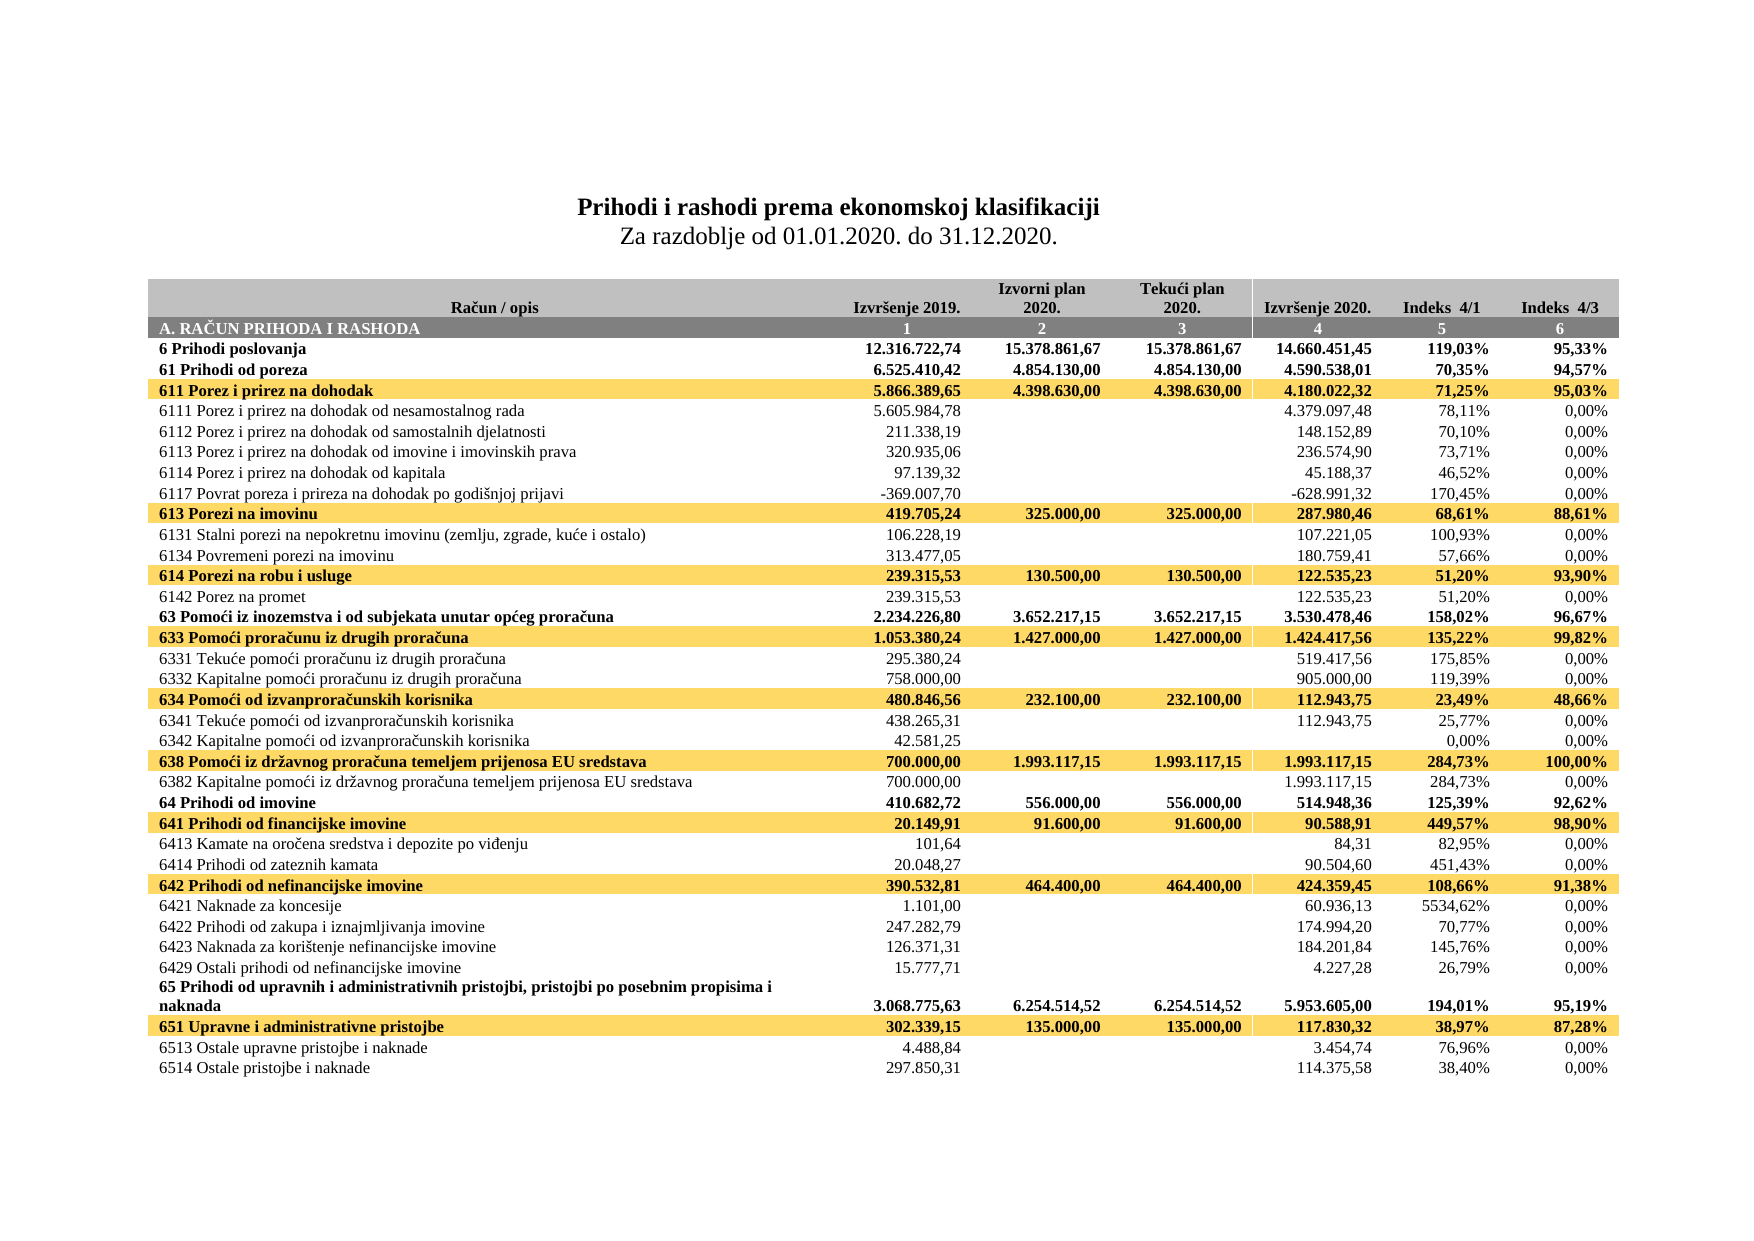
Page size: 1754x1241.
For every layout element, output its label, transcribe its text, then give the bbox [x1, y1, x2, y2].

table_cell 184.201,84 [1253, 936, 1383, 956]
table_cell 6.525.410,42 [842, 358, 972, 379]
table_cell 91.600,00 [1112, 812, 1252, 833]
table_cell 108,66% [1383, 874, 1501, 894]
table_cell [972, 771, 1112, 791]
table_cell 3.530.478,46 [1253, 606, 1383, 626]
table_cell 148.152,89 [1253, 420, 1383, 441]
table_cell 3 [1112, 317, 1252, 338]
table_cell 1.101,00 [842, 895, 972, 915]
table_cell [972, 1036, 1112, 1057]
table_cell [972, 915, 1112, 936]
table_cell 295.380,24 [842, 647, 972, 668]
table_cell 4.227,28 [1253, 956, 1383, 977]
table_cell [1112, 544, 1252, 564]
table_cell 1.053.380,24 [842, 626, 972, 647]
table_cell 1.993.117,15 [1253, 750, 1383, 771]
table_cell 6 Prihodi poslovanja [148, 338, 842, 358]
table_cell 92,62% [1501, 791, 1619, 812]
table_cell 438.265,31 [842, 709, 972, 729]
table_cell 119,03% [1383, 338, 1501, 358]
table_cell 84,31 [1253, 833, 1383, 853]
table_cell 158,02% [1383, 606, 1501, 626]
table_cell 641 Prihodi od financijske imovine [148, 812, 842, 833]
table_header Tekući plan 2020. [1112, 279, 1252, 317]
table_cell 232.100,00 [1112, 688, 1252, 709]
table_cell 0,00% [1501, 956, 1619, 977]
table_cell 464.400,00 [972, 874, 1112, 894]
table_cell 95,19% [1501, 977, 1619, 1015]
table_cell 451,43% [1383, 853, 1501, 874]
table_header Izvršenje 2019. [842, 279, 972, 317]
table_cell 634 Pomoći od izvanproračunskih korisnika [148, 688, 842, 709]
table_cell 3.068.775,63 [842, 977, 972, 1015]
table_cell 390.532,81 [842, 874, 972, 894]
table_cell 23,49% [1383, 688, 1501, 709]
table_cell 519.417,56 [1253, 647, 1383, 668]
table_cell 25,77% [1383, 709, 1501, 729]
table_cell [1112, 441, 1252, 461]
table_cell 6513 Ostale upravne pristojbe i naknade [148, 1036, 842, 1057]
table_cell 107.221,05 [1253, 523, 1383, 544]
table_cell 122.535,23 [1253, 565, 1383, 585]
table_header Račun / opis [148, 279, 842, 317]
table_cell [1112, 585, 1252, 606]
table_cell 0,00% [1501, 730, 1619, 750]
table_cell 1.993.117,15 [1253, 771, 1383, 791]
table_cell [1112, 461, 1252, 482]
table_cell 6342 Kapitalne pomoći od izvanproračunskih korisnika [148, 730, 842, 750]
table_cell 0,00% [1501, 544, 1619, 564]
table_cell 6134 Povremeni porezi na imovinu [148, 544, 842, 564]
table_cell [972, 1057, 1112, 1077]
table_cell [972, 853, 1112, 874]
table_cell 651 Upravne i administrativne pristojbe [148, 1015, 842, 1036]
table_cell 638 Pomoći iz državnog proračuna temeljem prijenosa EU sredstava [148, 750, 842, 771]
table_cell 26,79% [1383, 956, 1501, 977]
table_cell 15.777,71 [842, 956, 972, 977]
table_cell 135.000,00 [1112, 1015, 1252, 1036]
table_cell 15.378.861,67 [1112, 338, 1252, 358]
table_cell 424.359,45 [1253, 874, 1383, 894]
table_cell 12.316.722,74 [842, 338, 972, 358]
table_cell 135.000,00 [972, 1015, 1112, 1036]
table_cell 0,00% [1501, 647, 1619, 668]
table_cell 4 [1253, 317, 1383, 338]
table_cell 1.993.117,15 [1112, 750, 1252, 771]
table_cell 91,38% [1501, 874, 1619, 894]
table_cell 126.371,31 [842, 936, 972, 956]
table_cell [1112, 1036, 1252, 1057]
table_cell 700.000,00 [842, 750, 972, 771]
table_cell 45.188,37 [1253, 461, 1383, 482]
table_cell 6111 Porez i prirez na dohodak od nesamostalnog rada [148, 400, 842, 420]
table_cell 302.339,15 [842, 1015, 972, 1036]
table_cell 0,00% [1501, 771, 1619, 791]
table_cell 6423 Naknada za korištenje nefinancijske imovine [148, 936, 842, 956]
table_cell 0,00% [1501, 915, 1619, 936]
table_cell 61 Prihodi od poreza [148, 358, 842, 379]
table_cell 6413 Kamate na oročena sredstva i depozite po viđenju [148, 833, 842, 853]
table_cell 1 [842, 317, 972, 338]
table_cell 3.454,74 [1253, 1036, 1383, 1057]
table_header Izvorni plan 2020. [972, 279, 1112, 317]
table_cell 5534,62% [1383, 895, 1501, 915]
table_cell 4.590.538,01 [1253, 358, 1383, 379]
text Prihodi i rashodi prema ekonomskoj klasifikaciji [148, 192, 1529, 221]
table_header Indeks 4/3 [1501, 279, 1619, 317]
table_cell [1112, 400, 1252, 420]
table_cell 95,33% [1501, 338, 1619, 358]
table_cell 6.254.514,52 [972, 977, 1112, 1015]
table_cell 87,28% [1501, 1015, 1619, 1036]
table_cell 6332 Kapitalne pomoći proračunu iz drugih proračuna [148, 668, 842, 688]
table_cell 284,73% [1383, 771, 1501, 791]
table_cell 6341 Tekuće pomoći od izvanproračunskih korisnika [148, 709, 842, 729]
table_cell 514.948,36 [1253, 791, 1383, 812]
table_cell 119,39% [1383, 668, 1501, 688]
table_cell 1.427.000,00 [972, 626, 1112, 647]
table_cell 42.581,25 [842, 730, 972, 750]
table_cell 180.759,41 [1253, 544, 1383, 564]
table_cell 410.682,72 [842, 791, 972, 812]
table_cell 96,67% [1501, 606, 1619, 626]
table_cell 905.000,00 [1253, 668, 1383, 688]
table_cell [1253, 730, 1383, 750]
table_cell 2 [972, 317, 1112, 338]
table_cell 98,90% [1501, 812, 1619, 833]
table_cell [1112, 523, 1252, 544]
table_cell 174.994,20 [1253, 915, 1383, 936]
table_cell 464.400,00 [1112, 874, 1252, 894]
table_cell 1.424.417,56 [1253, 626, 1383, 647]
table_cell 14.660.451,45 [1253, 338, 1383, 358]
table_cell 6514 Ostale pristojbe i naknade [148, 1057, 842, 1077]
table_cell 0,00% [1501, 461, 1619, 482]
table_cell 70,77% [1383, 915, 1501, 936]
table_cell 100,93% [1383, 523, 1501, 544]
table_cell 94,57% [1501, 358, 1619, 379]
table_cell 3.652.217,15 [972, 606, 1112, 626]
table_cell 0,00% [1501, 523, 1619, 544]
table_cell 170,45% [1383, 482, 1501, 503]
table_cell 135,22% [1383, 626, 1501, 647]
table_cell [1112, 668, 1252, 688]
table_cell 611 Porez i prirez na dohodak [148, 379, 842, 399]
table_cell 112.943,75 [1253, 709, 1383, 729]
table_cell 239.315,53 [842, 565, 972, 585]
table_cell 101,64 [842, 833, 972, 853]
table_cell 6422 Prihodi od zakupa i iznajmljivanja imovine [148, 915, 842, 936]
table_cell 1.993.117,15 [972, 750, 1112, 771]
table_cell 419.705,24 [842, 503, 972, 523]
table_cell 297.850,31 [842, 1057, 972, 1077]
table_cell 642 Prihodi od nefinancijske imovine [148, 874, 842, 894]
table_cell 5.953.605,00 [1253, 977, 1383, 1015]
table_cell 6112 Porez i prirez na dohodak od samostalnih djelatnosti [148, 420, 842, 441]
table_cell 556.000,00 [1112, 791, 1252, 812]
table_cell [1112, 771, 1252, 791]
table_cell 449,57% [1383, 812, 1501, 833]
table_cell [972, 523, 1112, 544]
table_cell 613 Porezi na imovinu [148, 503, 842, 523]
table_cell [1112, 647, 1252, 668]
table_cell 90.588,91 [1253, 812, 1383, 833]
table_cell [1112, 936, 1252, 956]
table_cell [972, 895, 1112, 915]
table_cell A. RAČUN PRIHODA I RASHODA [148, 317, 842, 338]
table_cell 325.000,00 [1112, 503, 1252, 523]
table_cell [972, 709, 1112, 729]
table_cell 0,00% [1501, 420, 1619, 441]
table_cell 6131 Stalni porezi na nepokretnu imovinu (zemlju, zgrade, kuće i ostalo) [148, 523, 842, 544]
table_cell 97.139,32 [842, 461, 972, 482]
table_cell 46,52% [1383, 461, 1501, 482]
table_cell 6142 Porez na promet [148, 585, 842, 606]
table_cell [972, 461, 1112, 482]
table_cell 130.500,00 [972, 565, 1112, 585]
table_cell [972, 956, 1112, 977]
table_cell 93,90% [1501, 565, 1619, 585]
table_cell 325.000,00 [972, 503, 1112, 523]
table_cell [972, 420, 1112, 441]
table_cell 117.830,32 [1253, 1015, 1383, 1036]
table_cell 700.000,00 [842, 771, 972, 791]
table_cell 6331 Tekuće pomoći proračunu iz drugih proračuna [148, 647, 842, 668]
table_cell [1112, 833, 1252, 853]
table_cell 130.500,00 [1112, 565, 1252, 585]
table_cell 247.282,79 [842, 915, 972, 936]
table_cell 5.605.984,78 [842, 400, 972, 420]
table_cell 6.254.514,52 [1112, 977, 1252, 1015]
table_cell 0,00% [1501, 400, 1619, 420]
table_cell 633 Pomoći proračunu iz drugih proračuna [148, 626, 842, 647]
table_cell 145,76% [1383, 936, 1501, 956]
table_cell 60.936,13 [1253, 895, 1383, 915]
table_cell 4.488,84 [842, 1036, 972, 1057]
table_cell 112.943,75 [1253, 688, 1383, 709]
table_cell 194,01% [1383, 977, 1501, 1015]
table_cell 239.315,53 [842, 585, 972, 606]
table_cell 82,95% [1383, 833, 1501, 853]
table_cell 1.427.000,00 [1112, 626, 1252, 647]
table_cell 20.149,91 [842, 812, 972, 833]
table_cell 0,00% [1501, 441, 1619, 461]
table_cell 38,97% [1383, 1015, 1501, 1036]
table_header Izvršenje 2020. [1253, 279, 1383, 317]
table_cell 91.600,00 [972, 812, 1112, 833]
table_cell 232.100,00 [972, 688, 1112, 709]
table_cell 73,71% [1383, 441, 1501, 461]
table_cell [1112, 895, 1252, 915]
table_cell 313.477,05 [842, 544, 972, 564]
table_cell 51,20% [1383, 585, 1501, 606]
text Za razdoblje od 01.01.2020. do 31.12.2020. [148, 221, 1529, 250]
table_cell [972, 441, 1112, 461]
table_cell 125,39% [1383, 791, 1501, 812]
table_cell 0,00% [1383, 730, 1501, 750]
table_cell 15.378.861,67 [972, 338, 1112, 358]
table_cell 51,20% [1383, 565, 1501, 585]
table_cell 114.375,58 [1253, 1057, 1383, 1077]
table_cell 65 Prihodi od upravnih i administrativnih pristojbi, pristojbi po posebnim propisima i naknada [148, 977, 842, 1015]
table_cell 614 Porezi na robu i usluge [148, 565, 842, 585]
table_cell 0,00% [1501, 853, 1619, 874]
table_cell 64 Prihodi od imovine [148, 791, 842, 812]
table_cell [972, 544, 1112, 564]
table_cell 70,35% [1383, 358, 1501, 379]
table_cell 76,96% [1383, 1036, 1501, 1057]
table_cell 48,66% [1501, 688, 1619, 709]
table_cell [972, 400, 1112, 420]
table_cell 320.935,06 [842, 441, 972, 461]
table_cell 0,00% [1501, 585, 1619, 606]
table_cell 100,00% [1501, 750, 1619, 771]
table_cell 6 [1501, 317, 1619, 338]
table_cell 5.866.389,65 [842, 379, 972, 399]
table_cell 6117 Povrat poreza i prireza na dohodak po godišnjoj prijavi [148, 482, 842, 503]
table_cell 0,00% [1501, 482, 1619, 503]
table_cell 63 Pomoći iz inozemstva i od subjekata unutar općeg proračuna [148, 606, 842, 626]
table_cell [972, 833, 1112, 853]
table_cell 95,03% [1501, 379, 1619, 399]
table_cell 6421 Naknade za koncesije [148, 895, 842, 915]
table_cell 5 [1383, 317, 1501, 338]
table_cell 3.652.217,15 [1112, 606, 1252, 626]
table_cell 78,11% [1383, 400, 1501, 420]
table_cell 6429 Ostali prihodi od nefinancijske imovine [148, 956, 842, 977]
table_cell 556.000,00 [972, 791, 1112, 812]
table_cell 106.228,19 [842, 523, 972, 544]
table_cell 4.854.130,00 [972, 358, 1112, 379]
table_cell 4.180.022,32 [1253, 379, 1383, 399]
table_cell 90.504,60 [1253, 853, 1383, 874]
table_cell 4.379.097,48 [1253, 400, 1383, 420]
table_cell 287.980,46 [1253, 503, 1383, 523]
table_cell -628.991,32 [1253, 482, 1383, 503]
table_cell 68,61% [1383, 503, 1501, 523]
table_cell [972, 482, 1112, 503]
table_cell 4.398.630,00 [1112, 379, 1252, 399]
table_cell 236.574,90 [1253, 441, 1383, 461]
table_cell [1112, 915, 1252, 936]
table_cell 4.398.630,00 [972, 379, 1112, 399]
table_cell 38,40% [1383, 1057, 1501, 1077]
table_cell [972, 730, 1112, 750]
table_cell 122.535,23 [1253, 585, 1383, 606]
table_cell [972, 936, 1112, 956]
table_cell [1112, 420, 1252, 441]
table_cell 0,00% [1501, 1036, 1619, 1057]
table_cell 0,00% [1501, 1057, 1619, 1077]
table_cell 0,00% [1501, 668, 1619, 688]
table_cell 6382 Kapitalne pomoći iz državnog proračuna temeljem prijenosa EU sredstava [148, 771, 842, 791]
table_cell 6414 Prihodi od zateznih kamata [148, 853, 842, 874]
table_cell [972, 668, 1112, 688]
table_cell [1112, 709, 1252, 729]
table_header Indeks 4/1 [1383, 279, 1501, 317]
table_cell 99,82% [1501, 626, 1619, 647]
table_cell [1112, 853, 1252, 874]
table_cell 0,00% [1501, 833, 1619, 853]
table_cell [972, 585, 1112, 606]
table_cell -369.007,70 [842, 482, 972, 503]
table_cell 0,00% [1501, 936, 1619, 956]
table_cell 175,85% [1383, 647, 1501, 668]
table_cell 71,25% [1383, 379, 1501, 399]
table_cell [1112, 956, 1252, 977]
table_cell 6113 Porez i prirez na dohodak od imovine i imovinskih prava [148, 441, 842, 461]
table_cell 0,00% [1501, 709, 1619, 729]
table_cell 211.338,19 [842, 420, 972, 441]
table_cell 284,73% [1383, 750, 1501, 771]
table_cell 4.854.130,00 [1112, 358, 1252, 379]
table_cell [1112, 1057, 1252, 1077]
table_cell 6114 Porez i prirez na dohodak od kapitala [148, 461, 842, 482]
table_cell 70,10% [1383, 420, 1501, 441]
table_cell 0,00% [1501, 895, 1619, 915]
table_cell 20.048,27 [842, 853, 972, 874]
table_cell 88,61% [1501, 503, 1619, 523]
table_cell 2.234.226,80 [842, 606, 972, 626]
table_cell [1112, 482, 1252, 503]
table_cell 57,66% [1383, 544, 1501, 564]
table_cell [1112, 730, 1252, 750]
table_cell [972, 647, 1112, 668]
table_cell 758.000,00 [842, 668, 972, 688]
table_cell 480.846,56 [842, 688, 972, 709]
